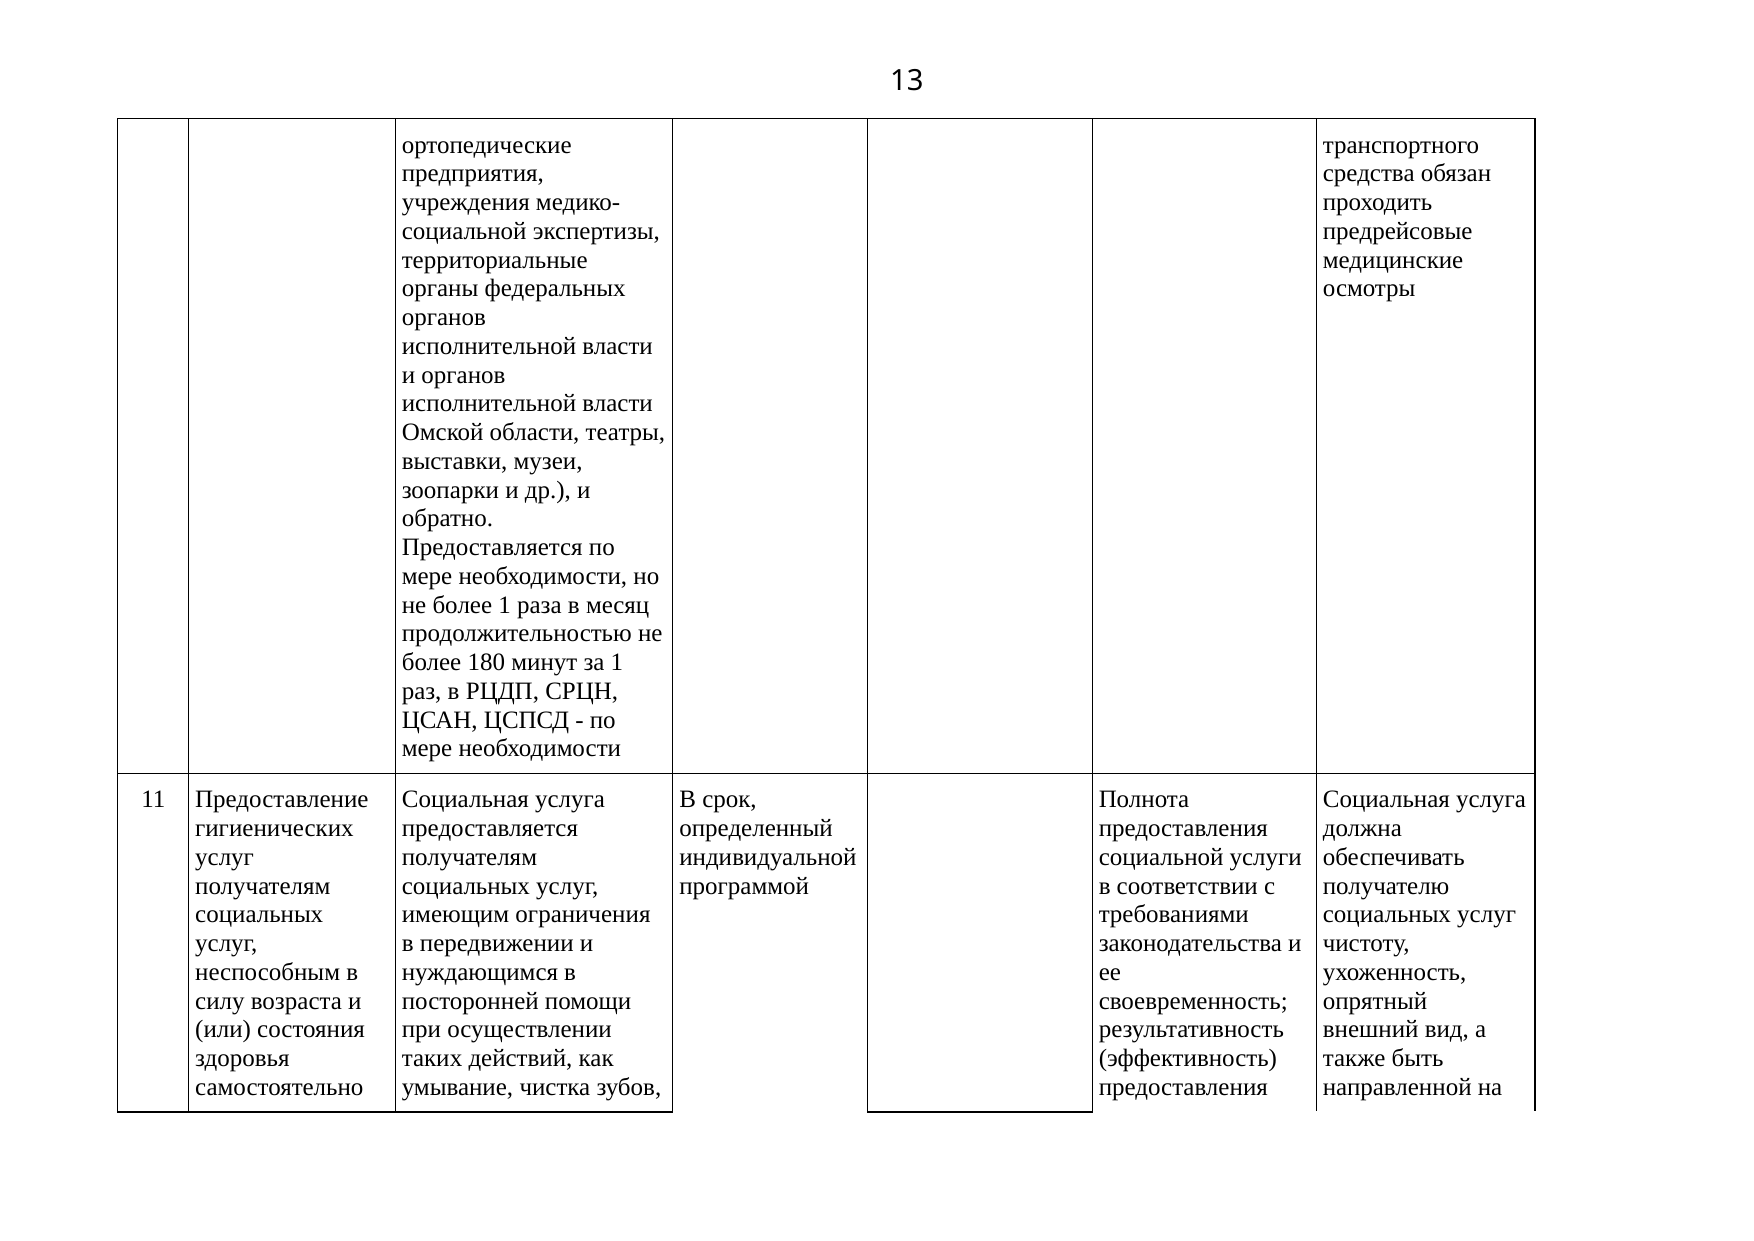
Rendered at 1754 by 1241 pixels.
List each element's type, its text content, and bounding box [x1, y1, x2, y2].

table_cell [673, 119, 867, 773]
table_cell ортопедические предприятия, учреждения медико-социальной экспертизы, территориальные органы федеральных органов исполнительной власти и органов исполнительной власти Омской области, театры, выставки, музеи, зоопарки и др.), и обратно. Предоставляется по мере необходимости, но не более 1 раза в месяц продолжительностью не более 180 минут за 1 раз, в РЦДП, СРЦН, ЦСАН, ЦСПСД - по мере необходимости [396, 119, 672, 773]
table_cell [118, 119, 188, 773]
table_cell Предоставление гигиенических услуг получателям социальных услуг, неспособным в силу возраста и (или) состояния здоровья самостоятельно [189, 774, 395, 1111]
table_cell Социальная услуга должна обеспечивать получателю социальных услуг чистоту, ухоженность, опрятный внешний вид, а также быть направленной на [1317, 774, 1534, 1111]
table_cell 11 [118, 774, 188, 1111]
table_cell Полнота предоставления социальной услуги в соответствии с требованиями законодательства и ее своевременность; результативность (эффективность) предоставления [1093, 774, 1316, 1111]
table_cell Социальная услуга предоставляется получателям социальных услуг, имеющим ограничения в передвижении и нуждающимся в посторонней помощи при осуществлении таких действий, как умывание, чистка зубов, [396, 774, 672, 1111]
table_cell В срок, определенный индивидуальной программой [673, 774, 867, 1111]
table_cell [868, 119, 1092, 773]
table_cell транспортного средства обязан проходить предрейсовые медицинские осмотры [1317, 119, 1534, 773]
table_cell [189, 119, 395, 773]
table_cell [1093, 119, 1316, 773]
table_cell [868, 774, 1092, 1111]
